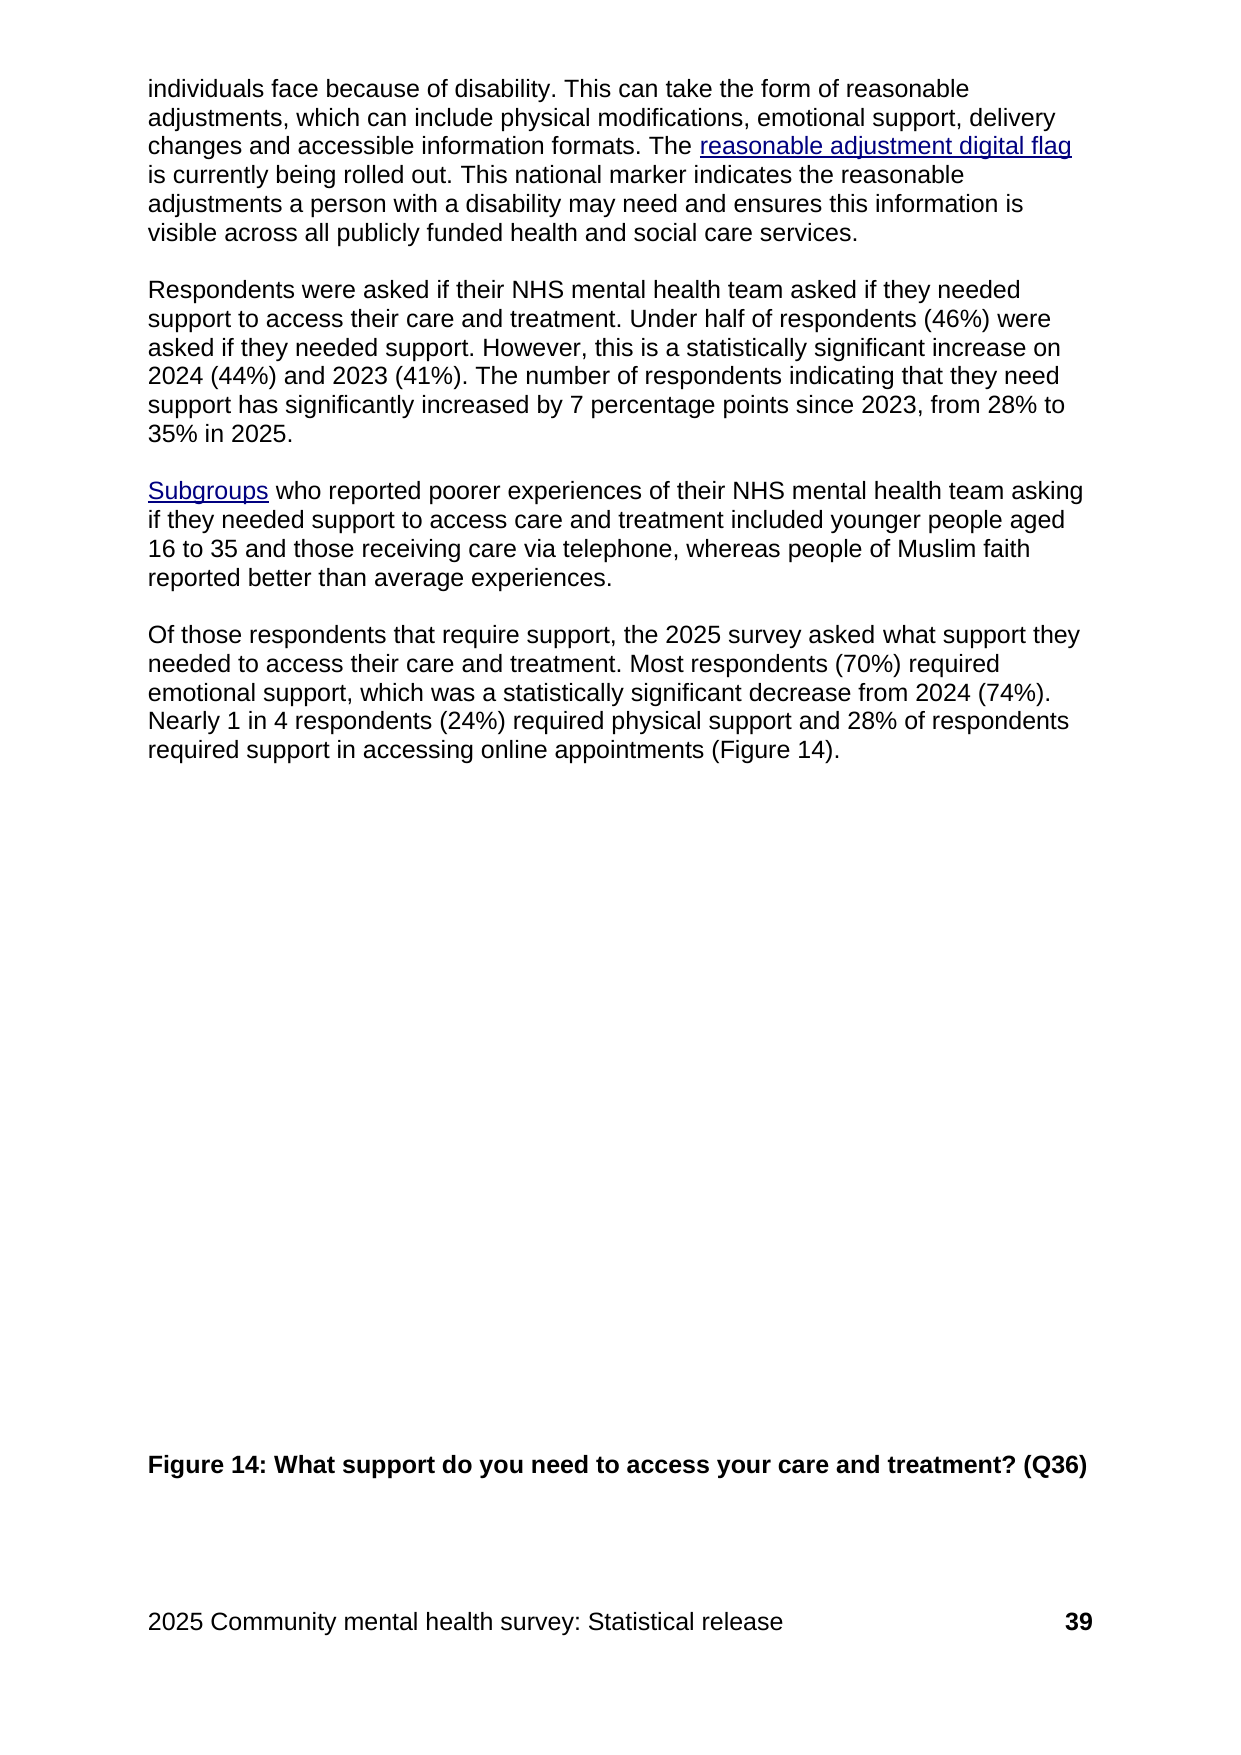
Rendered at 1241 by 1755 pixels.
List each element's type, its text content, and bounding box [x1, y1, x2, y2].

text Of those respondents that require support, the 2025 survey asked what support they needed to access their care and treatment. Most respondents (70%) required emotional support, which was a statistically significant decrease from 2024 (74%). Nearly 1 in 4 respondents (24%) required physical support and 28% of respondents required support in accessing online appointments (Figure 14). [148, 620, 1093, 764]
text Respondents were asked if their NHS mental health team asked if they needed support to access their care and treatment. Under half of respondents (46%) were asked if they needed support. However, this is a statistically significant increase on 2024 (44%) and 2023 (41%). The number of respondents indicating that they need support has significantly increased by 7 percentage points since 2023, from 28% to 35% in 2025. [148, 275, 1093, 448]
text Subgroups who reported poorer experiences of their NHS mental health team asking if they needed support to access care and treatment included younger people aged 16 to 35 and those receiving care via telephone, whereas people of Muslim faith reported better than average experiences. [148, 476, 1093, 591]
text individuals face because of disability. This can take the form of reasonable adjustments, which can include physical modifications, emotional support, delivery changes and accessible information formats. The reasonable adjustment digital flag is currently being rolled out. This national marker indicates the reasonable adjustments a person with a disability may need and ensures this information is visible across all publicly funded health and social care services. [148, 74, 1093, 246]
text Figure 14: What support do you need to access your care and treatment? (Q36) [148, 1450, 1093, 1479]
